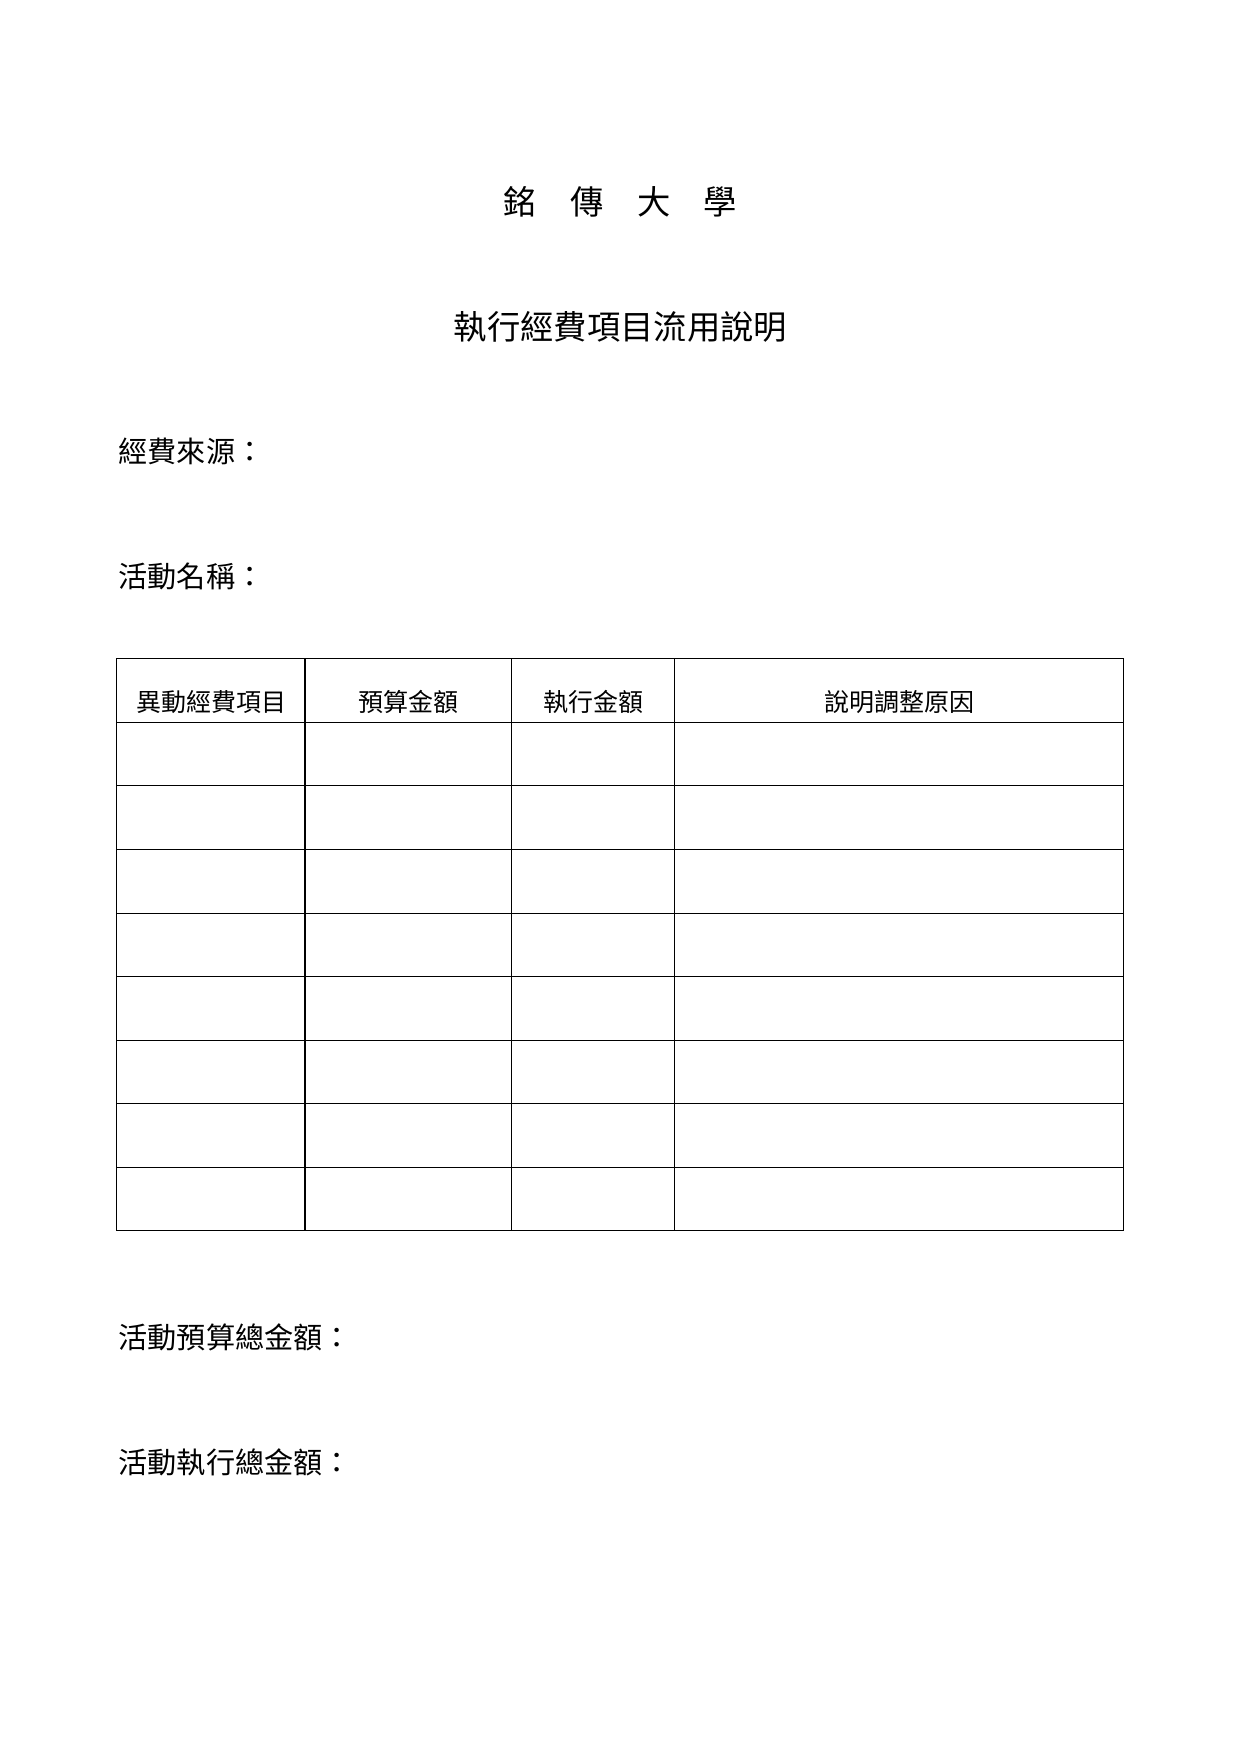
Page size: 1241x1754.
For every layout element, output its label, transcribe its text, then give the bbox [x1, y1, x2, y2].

table_cell [512, 786, 674, 849]
table_cell [512, 850, 674, 912]
table_cell [306, 850, 511, 912]
text 活動名稱： [118, 533, 1143, 596]
table_cell [117, 977, 304, 1039]
table_cell [117, 786, 304, 849]
text 執行經費項目流用說明 [177, 283, 1063, 346]
table_cell [117, 723, 304, 785]
table_cell [306, 723, 511, 785]
text 活動執行總金額： [118, 1419, 1143, 1481]
table_cell [675, 1104, 1123, 1167]
table_cell [675, 786, 1123, 849]
table_cell [117, 1104, 304, 1167]
table_cell [306, 786, 511, 849]
table_cell [675, 977, 1123, 1039]
text 經費來源： [118, 408, 1143, 471]
text 活動預算總金額： [118, 1294, 1143, 1356]
table_header 說明調整原因 [675, 659, 1123, 722]
table_cell [306, 1041, 511, 1103]
table_cell [306, 1168, 511, 1230]
table_cell [306, 914, 511, 976]
table_cell [117, 1041, 304, 1103]
table_header 執行金額 [512, 659, 674, 722]
table_cell [512, 914, 674, 976]
table_cell [512, 1104, 674, 1167]
table_cell [675, 1168, 1123, 1230]
table_cell [306, 1104, 511, 1167]
table_cell [675, 914, 1123, 976]
table_cell [675, 850, 1123, 912]
table_cell [512, 977, 674, 1039]
table_header 預算金額 [306, 659, 511, 722]
table_header 異動經費項目 [117, 659, 304, 722]
table_cell [512, 1041, 674, 1103]
table_cell [675, 723, 1123, 785]
table_cell [675, 1041, 1123, 1103]
table_cell [306, 977, 511, 1039]
text 銘 傳 大 學 [177, 158, 1063, 221]
table_cell [117, 914, 304, 976]
table_cell [117, 850, 304, 912]
table_cell [512, 723, 674, 785]
table_cell [512, 1168, 674, 1230]
table_cell [117, 1168, 304, 1230]
